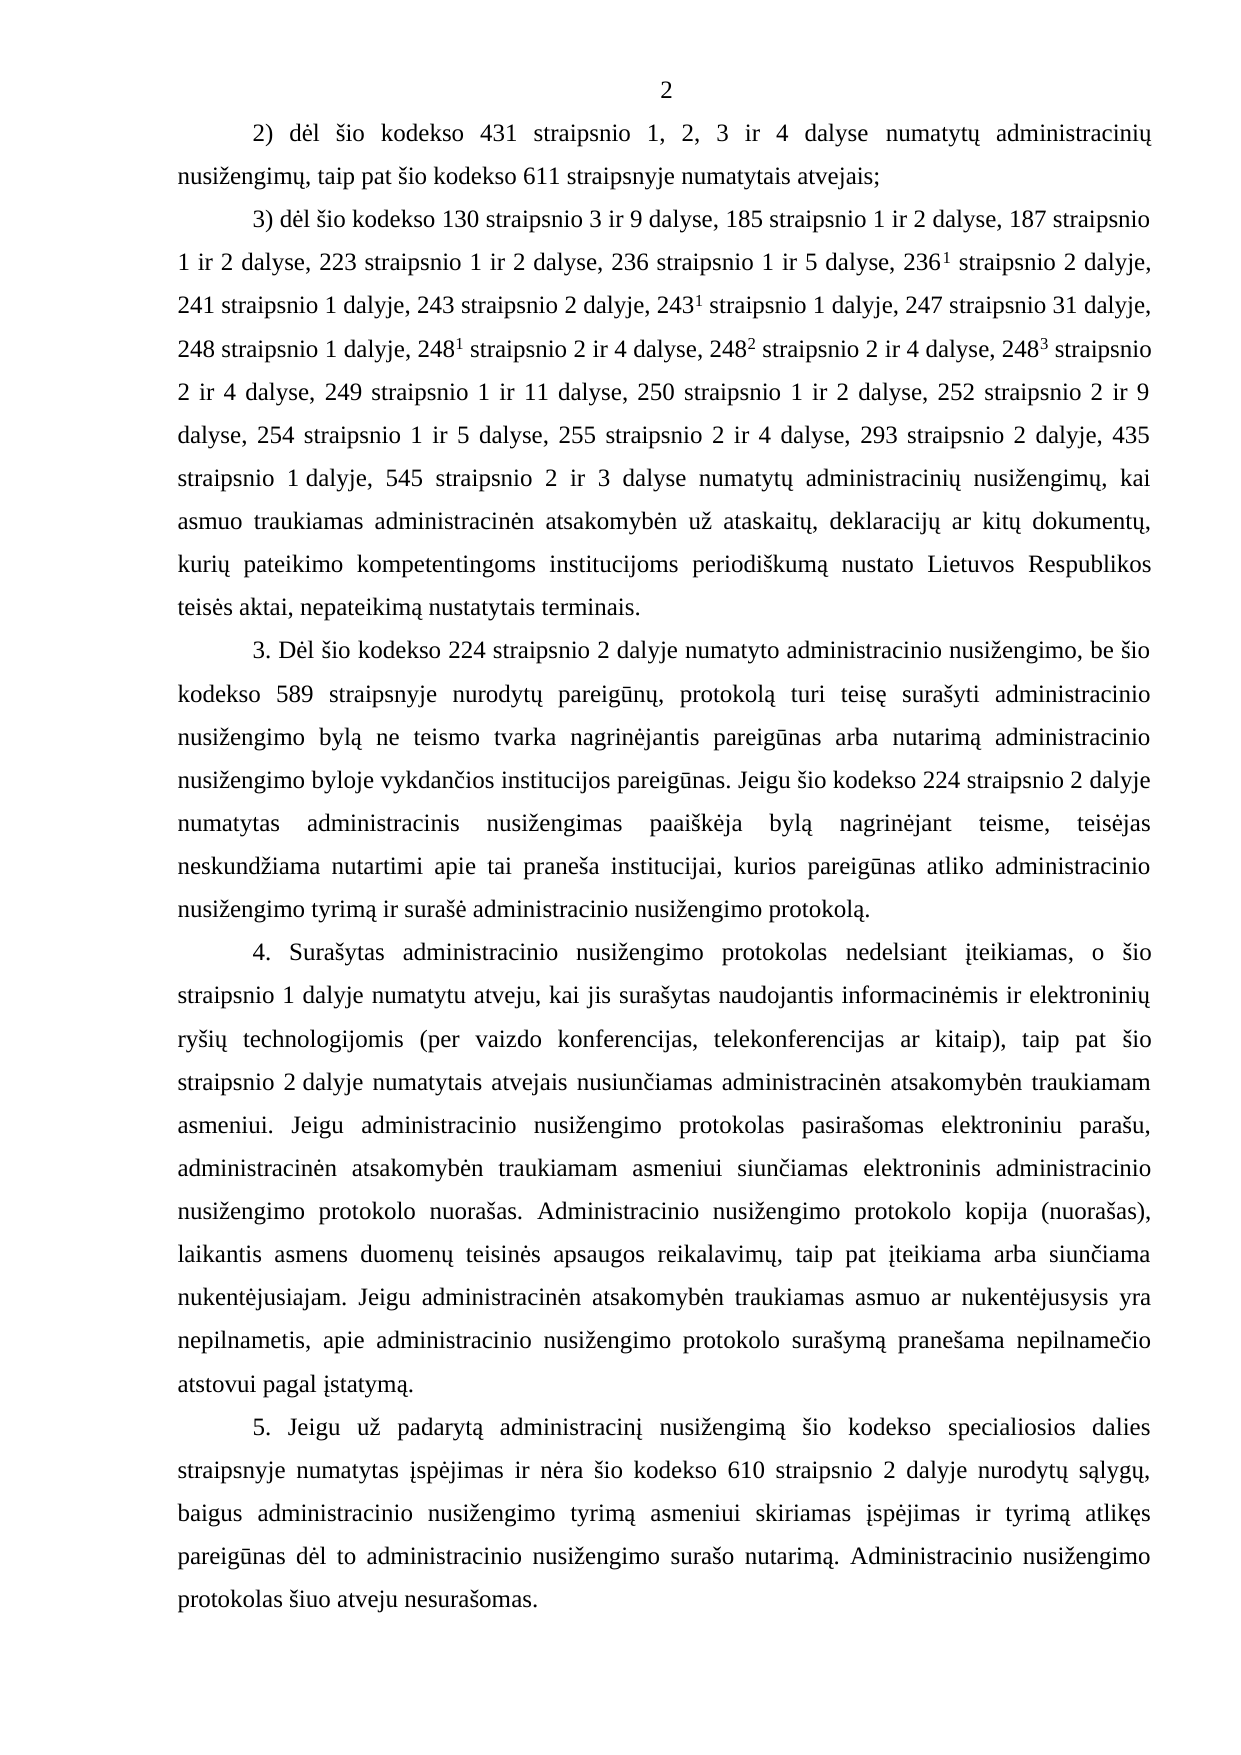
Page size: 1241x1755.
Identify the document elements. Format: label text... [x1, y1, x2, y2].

text 4. Surašytas administracinio nusižengimo protokolas nedelsiant įteikiamas, o šio straipsnio 1 dalyje numatytu atveju, kai jis surašytas naudojantis informacinėmis ir elektroninių ryšių technologijomis (per vaizdo konferencijas, telekonferencijas ar kitaip), taip pat šio straipsnio 2 dalyje numatytais atvejais nusiunčiamas administracinėn atsakomybėn traukiamam asmeniui. Jeigu administracinio nusižengimo protokolas pasirašomas elektroniniu parašu, administracinėn atsakomybėn traukiamam asmeniui siunčiamas elektroninis administracinio nusižengimo protokolo nuorašas. Administracinio nusižengimo protokolo kopija (nuorašas), laikantis asmens duomenų teisinės apsaugos reikalavimų, taip pat įteikiama arba siunčiama nukentėjusiajam. Jeigu administracinėn atsakomybėn traukiamas asmuo ar nukentėjusysis yra nepilnametis, apie administracinio nusižengimo protokolo surašymą pranešama nepilnamečio atstovui pagal įstatymą. [177, 937, 1152, 1397]
text 2) dėl šio kodekso 431 straipsnio 1, 2, 3 ir 4 dalyse numatytų administracinių nusižengimų, taip pat šio kodekso 611 straipsnyje numatytais atvejais; [177, 118, 1152, 190]
text 3. Dėl šio kodekso 224 straipsnio 2 dalyje numatyto administracinio nusižengimo, be šio kodekso 589 straipsnyje nurodytų pareigūnų, protokolą turi teisę surašyti administracinio nusižengimo bylą ne teismo tvarka nagrinėjantis pareigūnas arba nutarimą administracinio nusižengimo byloje vykdančios institucijos pareigūnas. Jeigu šio kodekso 224 straipsnio 2 dalyje numatytas administracinis nusižengimas paaiškėja bylą nagrinėjant teisme, teisėjas neskundžiama nutartimi apie tai praneša institucijai, kurios pareigūnas atliko administracinio nusižengimo tyrimą ir surašė administracinio nusižengimo protokolą. [177, 636, 1152, 923]
text 5. Jeigu už padarytą administracinį nusižengimą šio kodekso specialiosios dalies straipsnyje numatytas įspėjimas ir nėra šio kodekso 610 straipsnio 2 dalyje nurodytų sąlygų, baigus administracinio nusižengimo tyrimą asmeniui skiriamas įspėjimas ir tyrimą atlikęs pareigūnas dėl to administracinio nusižengimo surašo nutarimą. Administracinio nusižengimo protokolas šiuo atveju nesurašomas. [177, 1412, 1152, 1613]
text 3) dėl šio kodekso 130 straipsnio 3 ir 9 dalyse, 185 straipsnio 1 ir 2 dalyse, 187 straipsnio 1 ir 2 dalyse, 223 straipsnio 1 ir 2 dalyse, 236 straipsnio 1 ir 5 dalyse, 2361 straipsnio 2 dalyje, 241 straipsnio 1 dalyje, 243 straipsnio 2 dalyje, 2431 straipsnio 1 dalyje, 247 straipsnio 31 dalyje, 248 straipsnio 1 dalyje, 2481 straipsnio 2 ir 4 dalyse, 2482 straipsnio 2 ir 4 dalyse, 2483 straipsnio 2 ir 4 dalyse, 249 straipsnio 1 ir 11 dalyse, 250 straipsnio 1 ir 2 dalyse, 252 straipsnio 2 ir 9 dalyse, 254 straipsnio 1 ir 5 dalyse, 255 straipsnio 2 ir 4 dalyse, 293 straipsnio 2 dalyje, 435 straipsnio 1 dalyje, 545 straipsnio 2 ir 3 dalyse numatytų administracinių nusižengimų, kai asmuo traukiamas administracinėn atsakomybėn už ataskaitų, deklaracijų ar kitų dokumentų, kurių pateikimo kompetentingoms institucijoms periodiškumą nustato Lietuvos Respublikos teisės aktai, nepateikimą nustatytais terminais. [177, 204, 1152, 621]
